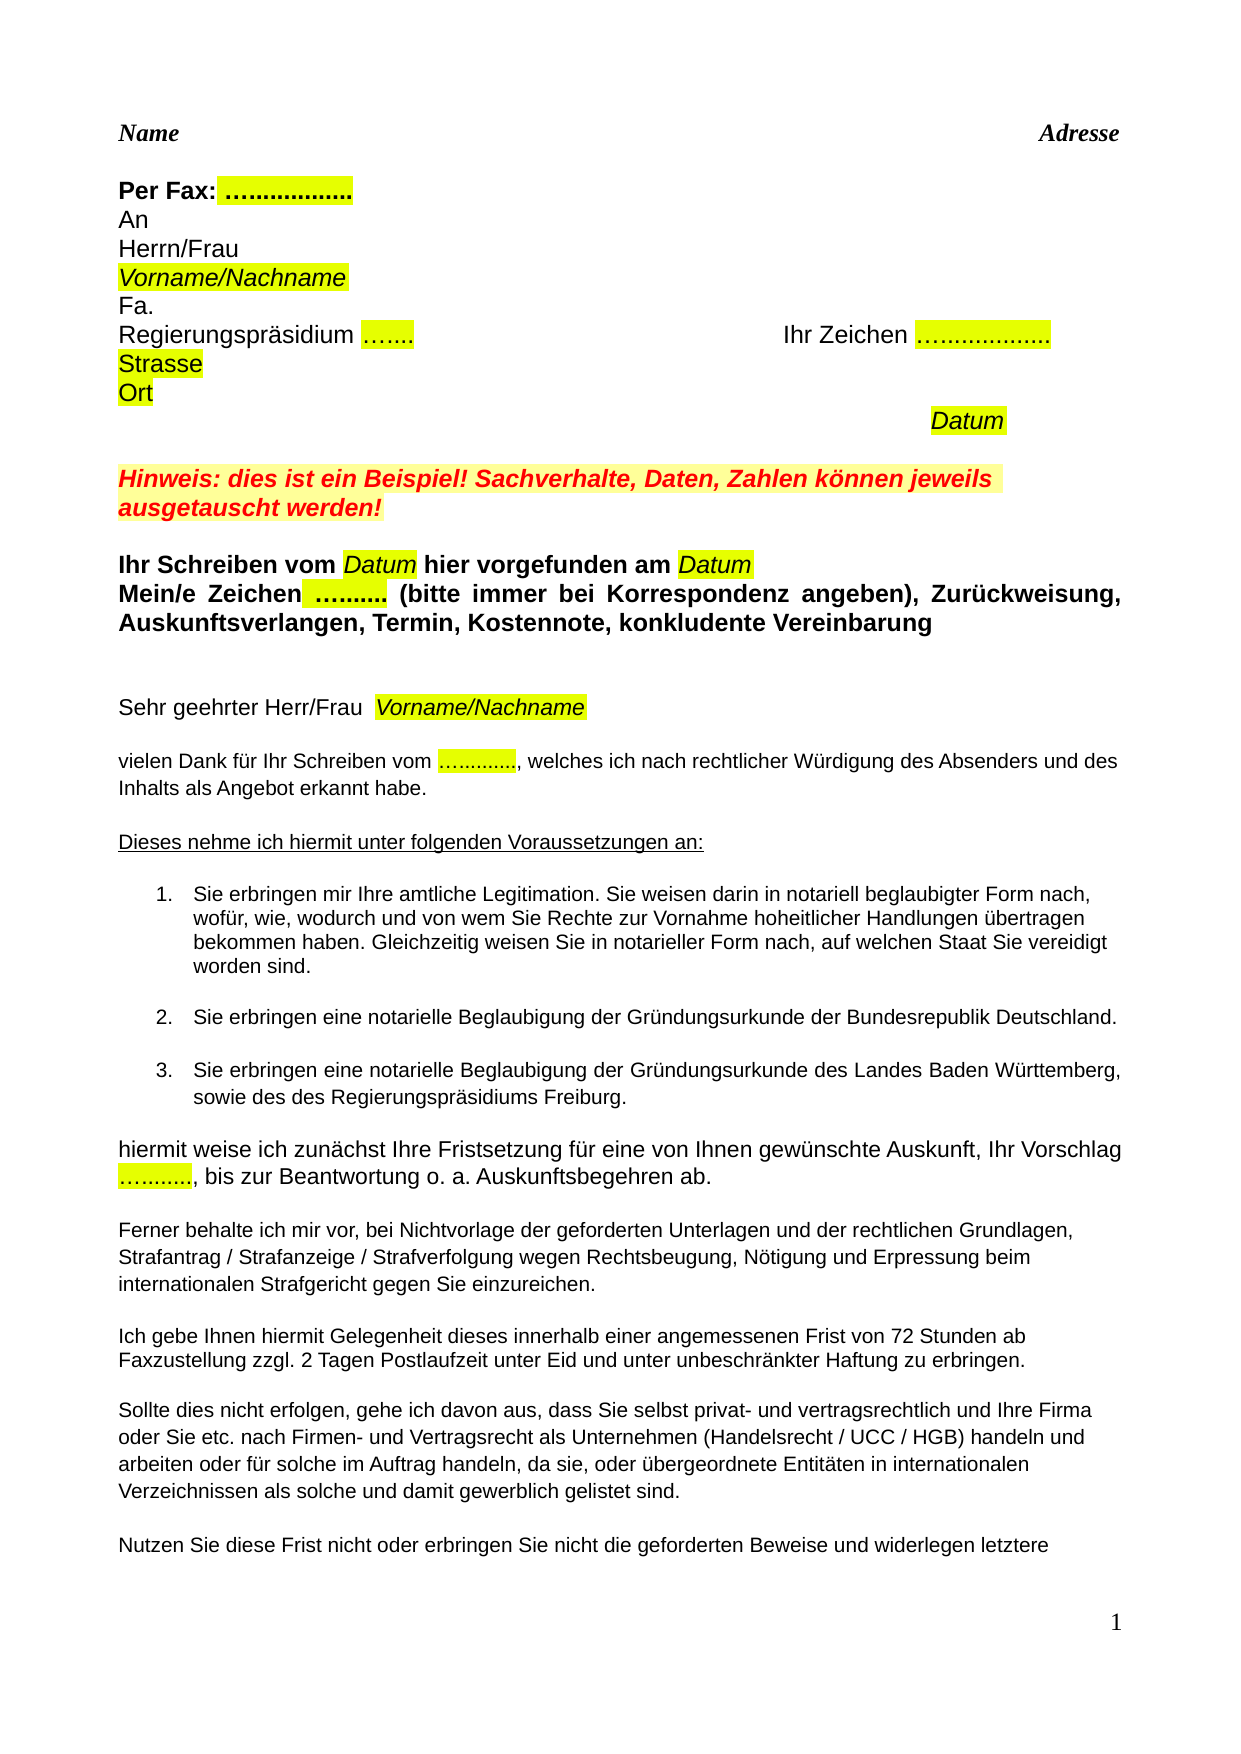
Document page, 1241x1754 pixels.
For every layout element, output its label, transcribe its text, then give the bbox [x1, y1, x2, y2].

text Ihr Schreiben vom Datum hier vorgefunden am Datum [118, 550, 1122, 579]
text Ich gebe Ihnen hiermit Gelegenheit dieses innerhalb einer angemessenen Frist von 72 Stunden ab Faxzustellung zzgl. 2 Tagen Postlaufzeit unter Eid und unter unbeschränkter Haftung zu erbringen. [118, 1324, 1122, 1372]
text Ferner behalte ich mir vor, bei Nichtvorlage der geforderten Unterlagen und der rechtlichen Grundlagen, Strafantrag / Strafanzeige / Strafverfolgung wegen Rechtsbeugung, Nötigung und Erpressung beim internationalen Strafgericht gegen Sie einzureichen. [118, 1216, 1122, 1297]
text hiermit weise ich zunächst Ihre Fristsetzung für eine von Ihnen gewünschte Auskunft, Ihr Vorschlag …........, bis zur Beantwortung o. a. Auskunftsbegehren ab. [118, 1136, 1122, 1189]
text vielen Dank für Ihr Schreiben vom ….........., welches ich nach rechtlicher Würdigung des Absenders und des Inhalts als Angebot erkannt habe. [118, 747, 1122, 801]
text Sollte dies nicht erfolgen, gehe ich davon aus, dass Sie selbst privat- und vertragsrechtlich und Ihre Firma oder Sie etc. nach Firmen- und Vertragsrecht als Unternehmen (Handelsrecht / UCC / HGB) handeln und arbeiten oder für solche im Auftrag handeln, da sie, oder übergeordnete Entitäten in internationalen Verzeichnissen als solche und damit gewerblich gelistet sind. [118, 1396, 1122, 1504]
list Sie erbringen mir Ihre amtliche Legitimation. Sie weisen darin in notariell beglaubigter Form nach, wofür, wie, wodurch und von wem Sie Rechte zur Vornahme hoheitlicher Handlungen übertragen bekommen haben. Gleichzeitig weisen Sie in notarieller Form nach, auf welchen Staat Sie vereidigt worden sind. [156, 882, 1122, 978]
text Per Fax: …............... [118, 176, 1122, 205]
text Mein/e Zeichen …....... (bitte immer bei Korrespondenz angeben), Zurückweisung, Auskunftsverlangen, Termin, Kostennote, konkludente Vereinbarung [118, 579, 1122, 636]
text Nutzen Sie diese Frist nicht oder erbringen Sie nicht die geforderten Beweise und widerlegen letztere [118, 1531, 1122, 1558]
list Sie erbringen eine notarielle Beglaubigung der Gründungsurkunde der Bundesrepublik Deutschland. [156, 1005, 1122, 1029]
text An Herrn/Frau Vorname/Nachname Fa. Regierungspräsidium ….... Ihr Zeichen …................ Strasse Ort [118, 205, 1122, 406]
list Sie erbringen eine notarielle Beglaubigung der Gründungsurkunde des Landes Baden Württemberg, sowie des des Regierungspräsidiums Freiburg. [156, 1056, 1122, 1110]
text Hinweis: dies ist ein Beispiel! Sachverhalte, Daten, Zahlen können jeweils ausgetauscht werden! [118, 435, 1122, 550]
text Datum [118, 406, 1122, 435]
text Sehr geehrter Herr/Frau Vorname/Nachname [118, 694, 1122, 720]
text Dieses nehme ich hiermit unter folgenden Voraussetzungen an: [118, 828, 1122, 855]
